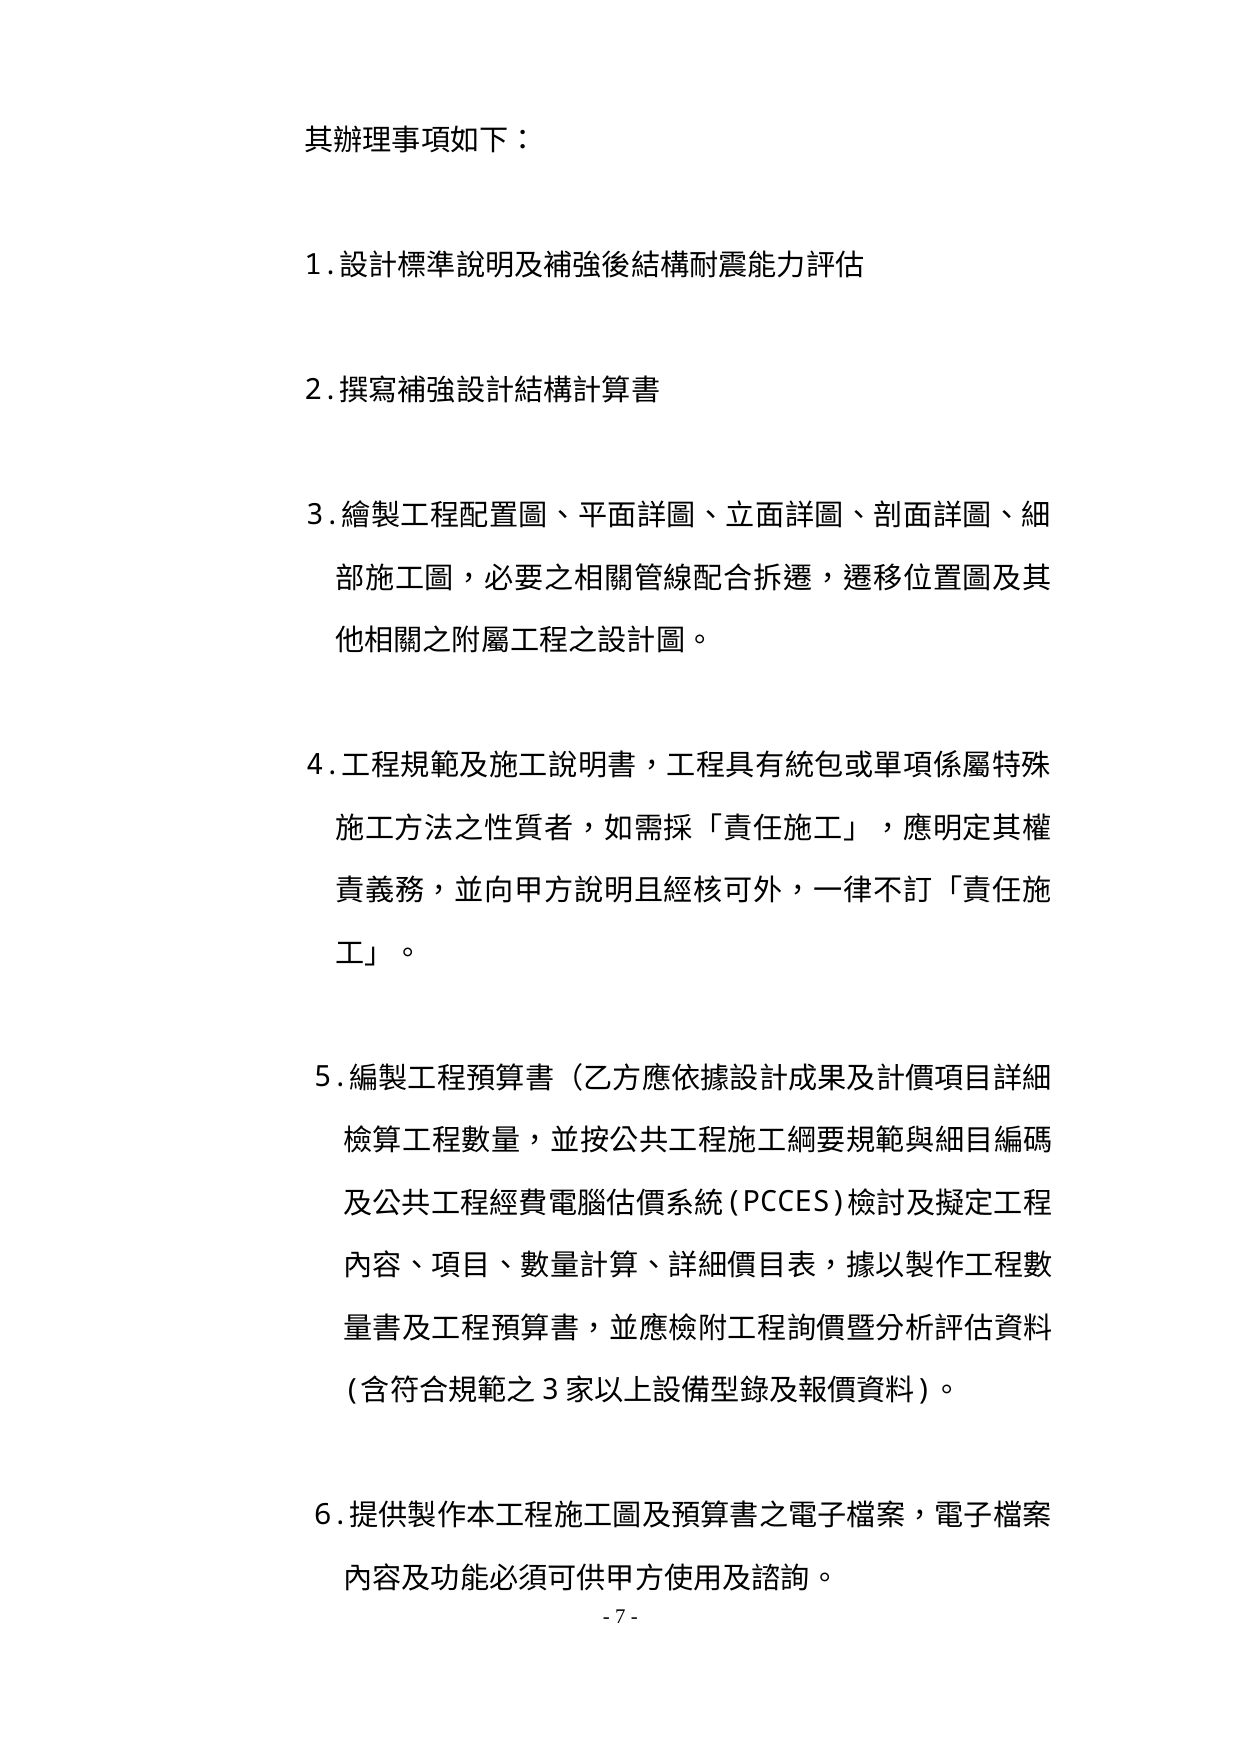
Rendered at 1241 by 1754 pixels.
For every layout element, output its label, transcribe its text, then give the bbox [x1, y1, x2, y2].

text 6.提供製作本工程施工圖及預算書之電子檔案，電子檔案內容及功能必須可供甲方使用及諮詢。 [314, 1471, 1053, 1596]
text 其辦理事項如下： [187, 96, 1053, 159]
text 3.繪製工程配置圖、平面詳圖、立面詳圖、剖面詳圖、細部施工圖，必要之相關管線配合拆遷，遷移位置圖及其他相關之附屬工程之設計圖。 [306, 471, 1053, 659]
text 4.工程規範及施工說明書，工程具有統包或單項係屬特殊施工方法之性質者，如需採「責任施工」，應明定其權責義務，並向甲方說明且經核可外，一律不訂「責任施工」。 [306, 721, 1053, 971]
text 5.編製工程預算書（乙方應依據設計成果及計價項目詳細檢算工程數量，並按公共工程施工綱要規範與細目編碼及公共工程經費電腦估價系統(PCCES)檢討及擬定工程內容、項目、數量計算、詳細價目表，據以製作工程數量書及工程預算書，並應檢附工程詢價暨分析評估資料(含符合規範之3家以上設備型錄及報價資料)。 [314, 1034, 1053, 1409]
text 1.設計標準說明及補強後結構耐震能力評估 [187, 221, 1053, 284]
text 2.撰寫補強設計結構計算書 [187, 346, 1053, 409]
